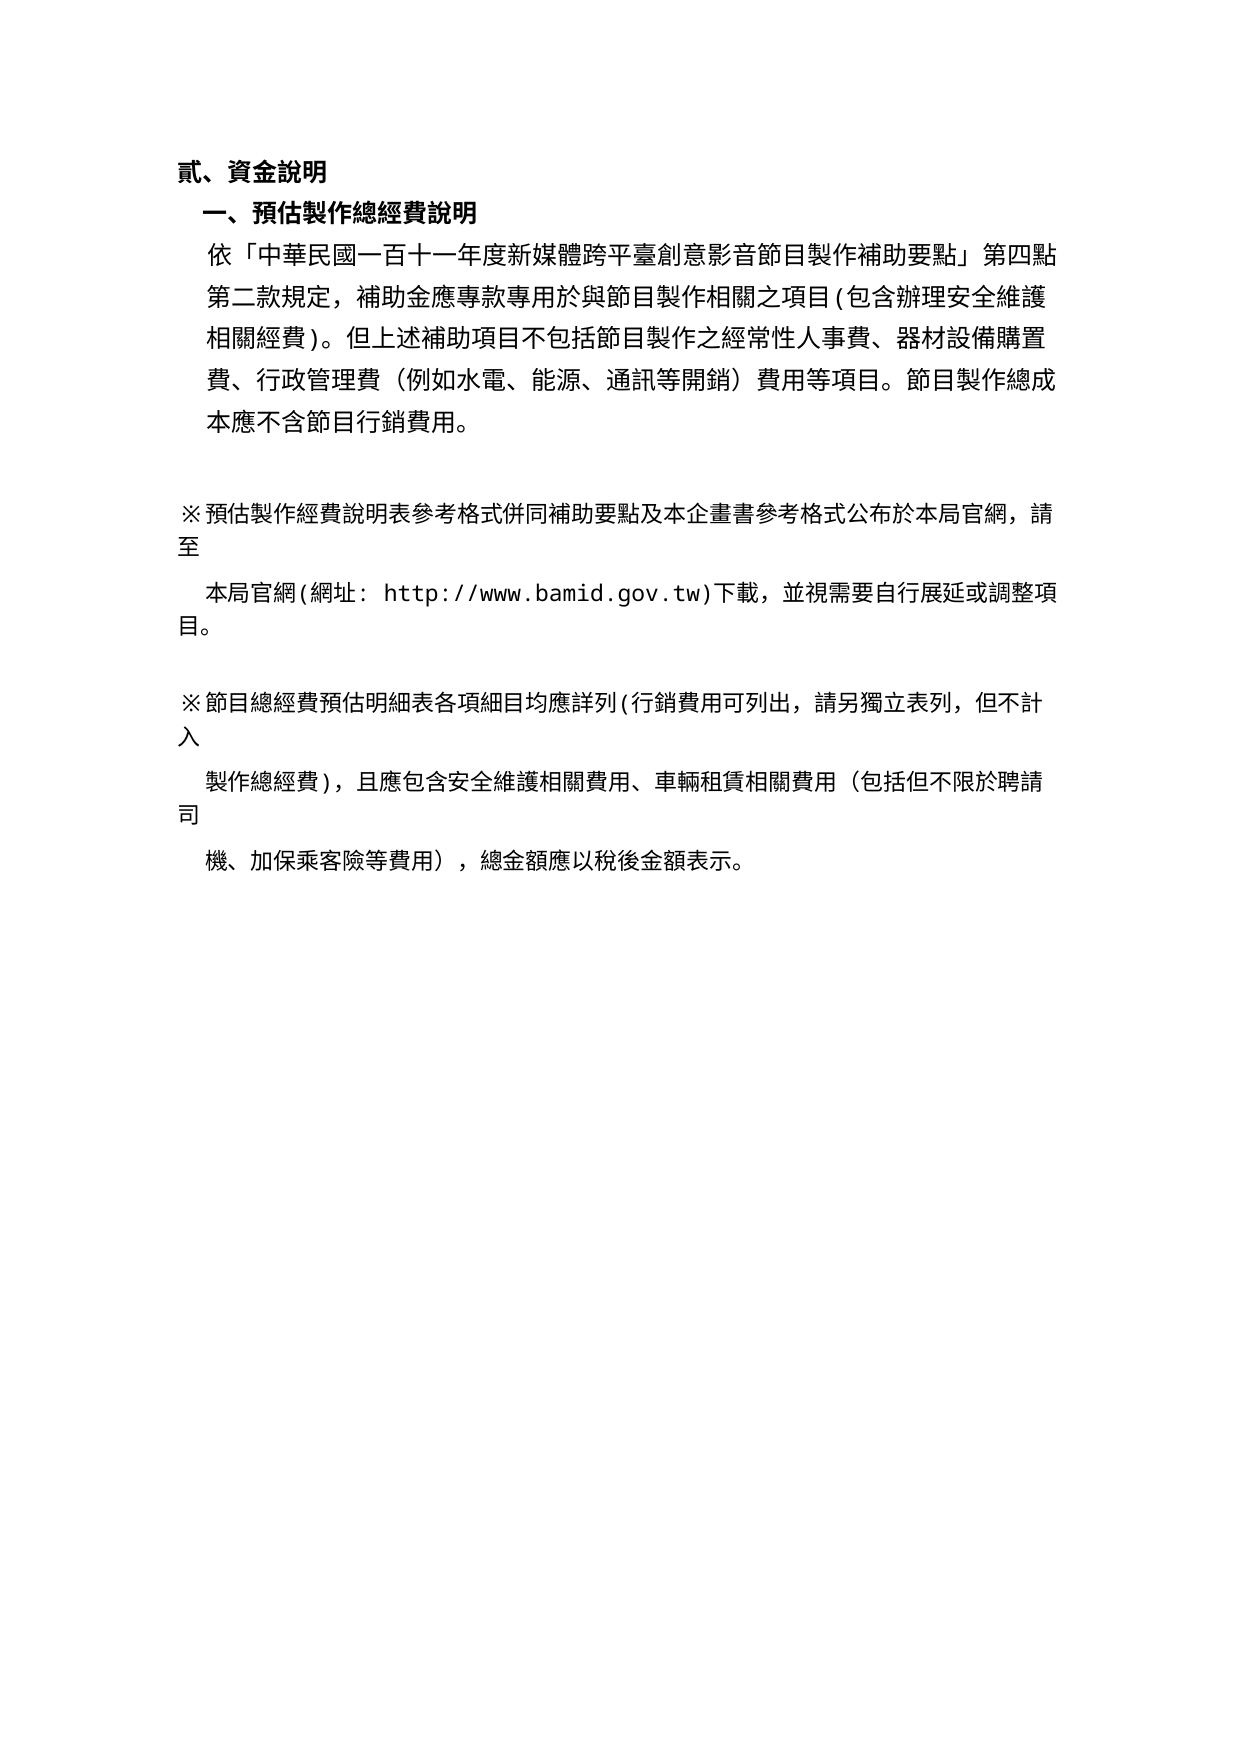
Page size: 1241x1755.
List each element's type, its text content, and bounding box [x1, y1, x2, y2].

text 依「中華民國一百十一年度新媒體跨平臺創意影音節目製作補助要點」第四點第二款規定，補助金應專款專用於與節目製作相關之項目(包含辦理安全維護相關經費)。但上述補助項目不包括節目製作之經常性人事費、器材設備購置費、行政管理費（例如水電、能源、通訊等開銷）費用等項目。節目製作總成本應不含節目行銷費用。 [177, 231, 1063, 439]
text 機、加保乘客險等費用），總金額應以稅後金額表示。 [177, 843, 1063, 876]
text ※預估製作經費說明表參考格式併同補助要點及本企畫書參考格式公布於本局官網，請至 [177, 496, 1063, 562]
text 本局官網(網址: http://www.bamid.gov.tw)下載，並視需要自行展延或調整項目。 [177, 575, 1063, 641]
text ※節目總經費預估明細表各項細目均應詳列(行銷費用可列出，請另獨立表列，但不計入 [177, 685, 1063, 752]
text 製作總經費)，且應包含安全維護相關費用、車輛租賃相關費用（包括但不限於聘請司 [177, 764, 1063, 831]
text 一、預估製作總經費說明 [202, 189, 1063, 231]
text 貳、資金說明 [177, 148, 1063, 189]
